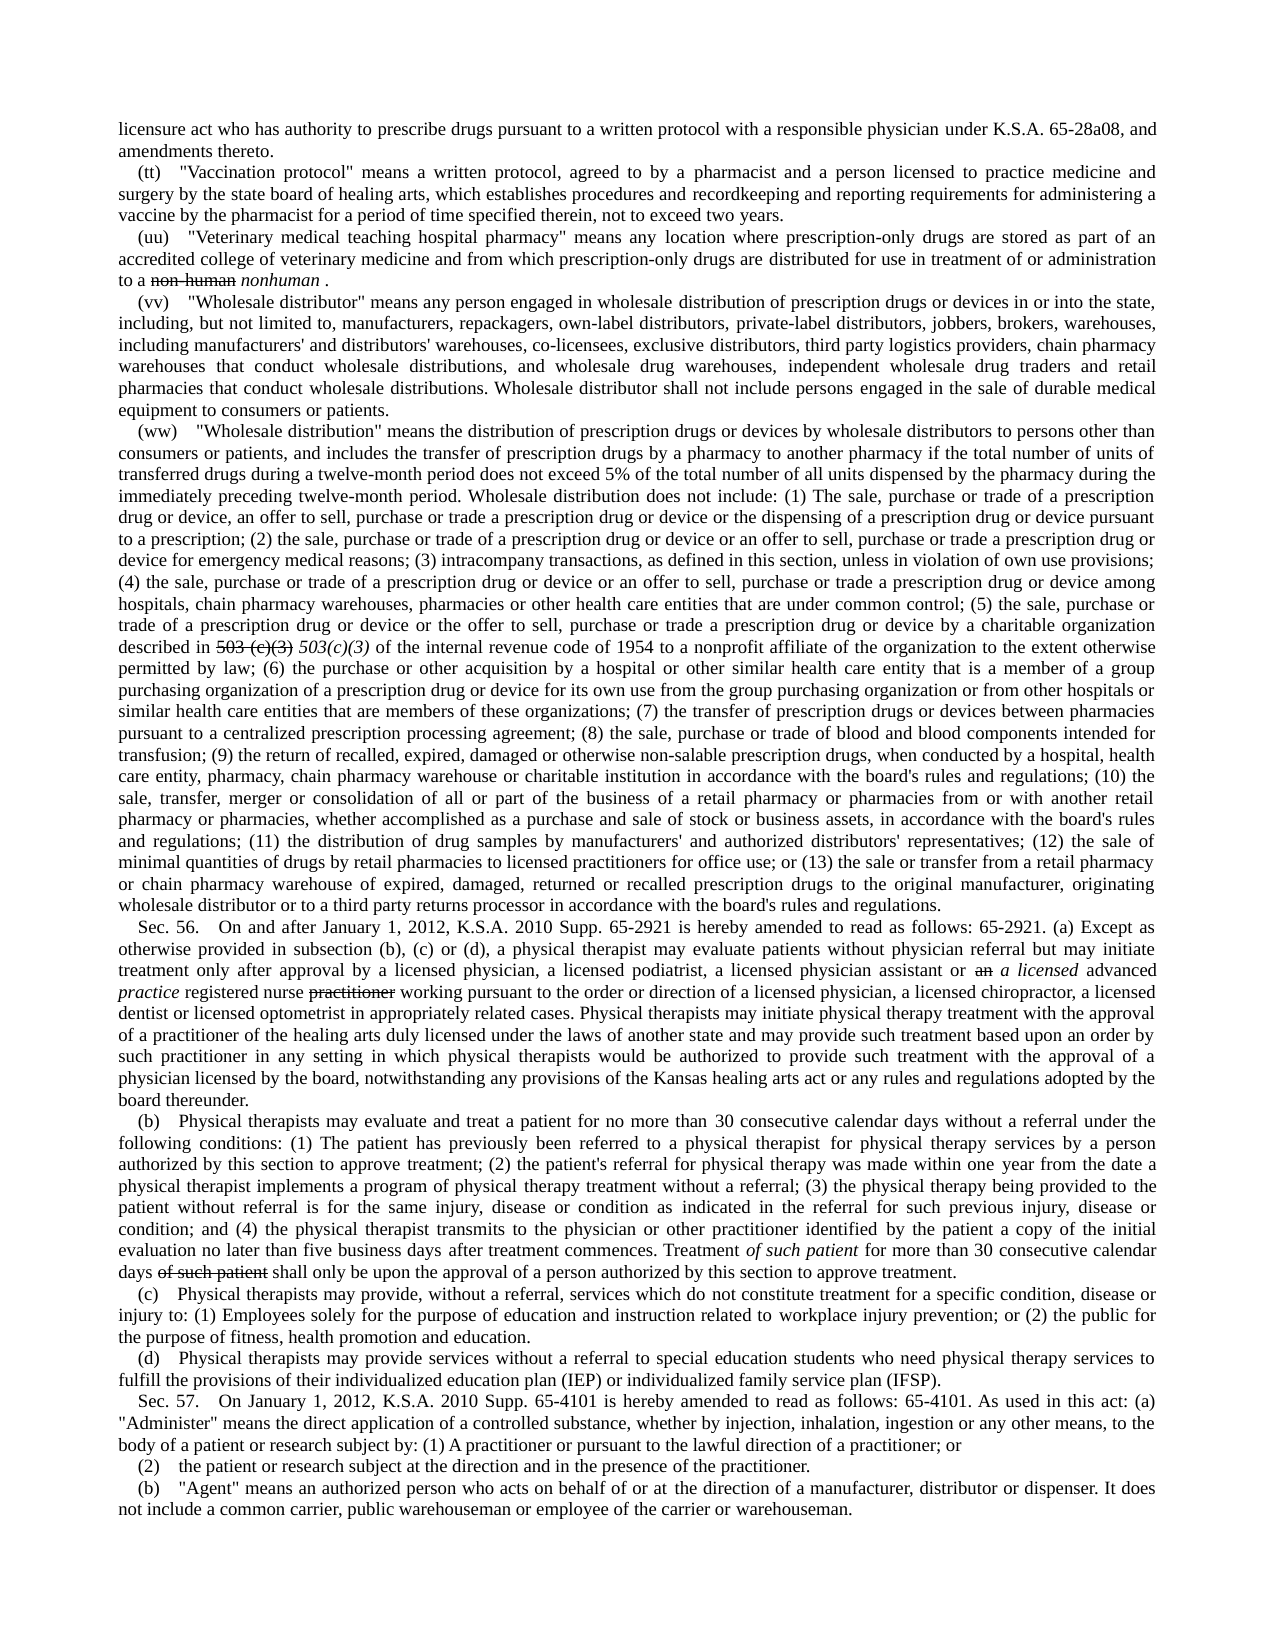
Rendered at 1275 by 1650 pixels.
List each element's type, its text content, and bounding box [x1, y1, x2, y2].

text (d) Physical therapists may provide services without a referral to special education students who need physical therapy services to fulfill the provisions of their individualized education plan (IEP) or individualized family service plan (IFSP). [118, 1347, 1157, 1390]
text (c) Physical therapists may provide, without a referral, services which do not constitute treatment for a specific condition, disease or injury to: (1) Employees solely for the purpose of education and instruction related to workplace injury prevention; or (2) the public for the purpose of fitness, health promotion and education. [118, 1282, 1157, 1347]
text Sec. 57. On January 1, 2012, K.S.A. 2010 Supp. 65-4101 is hereby amended to read as follows: 65-4101. As used in this act: (a) "Administer" means the direct application of a controlled substance, whether by injection, inhalation, ingestion or any other means, to the body of a patient or research subject by: (1) A practitioner or pursuant to the lawful direction of a practitioner; or [118, 1390, 1157, 1455]
text (ww) "Wholesale distribution" means the distribution of prescription drugs or devices by wholesale distributors to persons other than consumers or patients, and includes the transfer of prescription drugs by a pharmacy to another pharmacy if the total number of units of transferred drugs during a twelve-month period does not exceed 5% of the total number of all units dispensed by the pharmacy during the immediately preceding twelve-month period. Wholesale distribution does not include: (1) The sale, purchase or trade of a prescription drug or device, an offer to sell, purchase or trade a prescription drug or device or the dispensing of a prescription drug or device pursuant to a prescription; (2) the sale, purchase or trade of a prescription drug or device or an offer to sell, purchase or trade a prescription drug or device for emergency medical reasons; (3) intracompany transactions, as defined in this section, unless in violation of own use provisions; (4) the sale, purchase or trade of a prescription drug or device or an offer to sell, purchase or trade a prescription drug or device among hospitals, chain pharmacy warehouses, pharmacies or other health care entities that are under common control; (5) the sale, purchase or trade of a prescription drug or device or the offer to sell, purchase or trade a prescription drug or device by a charitable organization described in 503 (c)(3) 503(c)(3) of the internal revenue code of 1954 to a nonprofit affiliate of the organization to the extent otherwise permitted by law; (6) the purchase or other acquisition by a hospital or other similar health care entity that is a member of a group purchasing organization of a prescription drug or device for its own use from the group purchasing organization or from other hospitals or similar health care entities that are members of these organizations; (7) the transfer of prescription drugs or devices between pharmacies pursuant to a centralized prescription processing agreement; (8) the sale, purchase or trade of blood and blood components intended for transfusion; (9) the return of recalled, expired, damaged or otherwise non-salable prescription drugs, when conducted by a hospital, health care entity, pharmacy, chain pharmacy warehouse or charitable institution in accordance with the board's rules and regulations; (10) the sale, transfer, merger or consolidation of all or part of the business of a retail pharmacy or pharmacies from or with another retail pharmacy or pharmacies, whether accomplished as a purchase and sale of stock or business assets, in accordance with the board's rules and regulations; (11) the distribution of drug samples by manufacturers' and authorized distributors' representatives; (12) the sale of minimal quantities of drugs by retail pharmacies to licensed practitioners for office use; or (13) the sale or transfer from a retail pharmacy or chain pharmacy warehouse of expired, damaged, returned or recalled prescription drugs to the original manufacturer, originating wholesale distributor or to a third party returns processor in accordance with the board's rules and regulations. [118, 420, 1157, 916]
text (2) the patient or research subject at the direction and in the presence of the practitioner. [118, 1455, 1157, 1477]
text (vv) "Wholesale distributor" means any person engaged in wholesale distribution of prescription drugs or devices in or into the state, including, but not limited to, manufacturers, repackagers, own-label distributors, private-label distributors, jobbers, brokers, warehouses, including manufacturers' and distributors' warehouses, co-licensees, exclusive distributors, third party logistics providers, chain pharmacy warehouses that conduct wholesale distributions, and wholesale drug warehouses, independent wholesale drug traders and retail pharmacies that conduct wholesale distributions. Wholesale distributor shall not include persons engaged in the sale of durable medical equipment to consumers or patients. [118, 291, 1157, 420]
text (b) Physical therapists may evaluate and treat a patient for no more than 30 consecutive calendar days without a referral under the following conditions: (1) The patient has previously been referred to a physical therapist for physical therapy services by a person authorized by this section to approve treatment; (2) the patient's referral for physical therapy was made within one year from the date a physical therapist implements a program of physical therapy treatment without a referral; (3) the physical therapy being provided to the patient without referral is for the same injury, disease or condition as indicated in the referral for such previous injury, disease or condition; and (4) the physical therapist transmits to the physician or other practitioner identified by the patient a copy of the initial evaluation no later than five business days after treatment commences. Treatment of such patient for more than 30 consecutive calendar days of such patient shall only be upon the approval of a person authorized by this section to approve treatment. [118, 1110, 1157, 1282]
text (tt) "Vaccination protocol" means a written protocol, agreed to by a pharmacist and a person licensed to practice medicine and surgery by the state board of healing arts, which establishes procedures and recordkeeping and reporting requirements for administering a vaccine by the pharmacist for a period of time specified therein, not to exceed two years. [118, 161, 1157, 226]
text (uu) "Veterinary medical teaching hospital pharmacy" means any location where prescription-only drugs are stored as part of an accredited college of veterinary medicine and from which prescription-only drugs are distributed for use in treatment of or administration to a non-human nonhuman . [118, 226, 1157, 291]
text (b) "Agent" means an authorized person who acts on behalf of or at the direction of a manufacturer, distributor or dispenser. It does not include a common carrier, public warehouseman or employee of the carrier or warehouseman. [118, 1477, 1157, 1520]
text licensure act who has authority to prescribe drugs pursuant to a written protocol with a responsible physician under K.S.A. 65-28a08, and amendments thereto. [118, 118, 1157, 161]
text Sec. 56. On and after January 1, 2012, K.S.A. 2010 Supp. 65-2921 is hereby amended to read as follows: 65-2921. (a) Except as otherwise provided in subsection (b), (c) or (d), a physical therapist may evaluate patients without physician referral but may initiate treatment only after approval by a licensed physician, a licensed podiatrist, a licensed physician assistant or an a licensed advanced practice registered nurse practitioner working pursuant to the order or direction of a licensed physician, a licensed chiropractor, a licensed dentist or licensed optometrist in appropriately related cases. Physical therapists may initiate physical therapy treatment with the approval of a practitioner of the healing arts duly licensed under the laws of another state and may provide such treatment based upon an order by such practitioner in any setting in which physical therapists would be authorized to provide such treatment with the approval of a physician licensed by the board, notwithstanding any provisions of the Kansas healing arts act or any rules and regulations adopted by the board thereunder. [118, 916, 1157, 1110]
